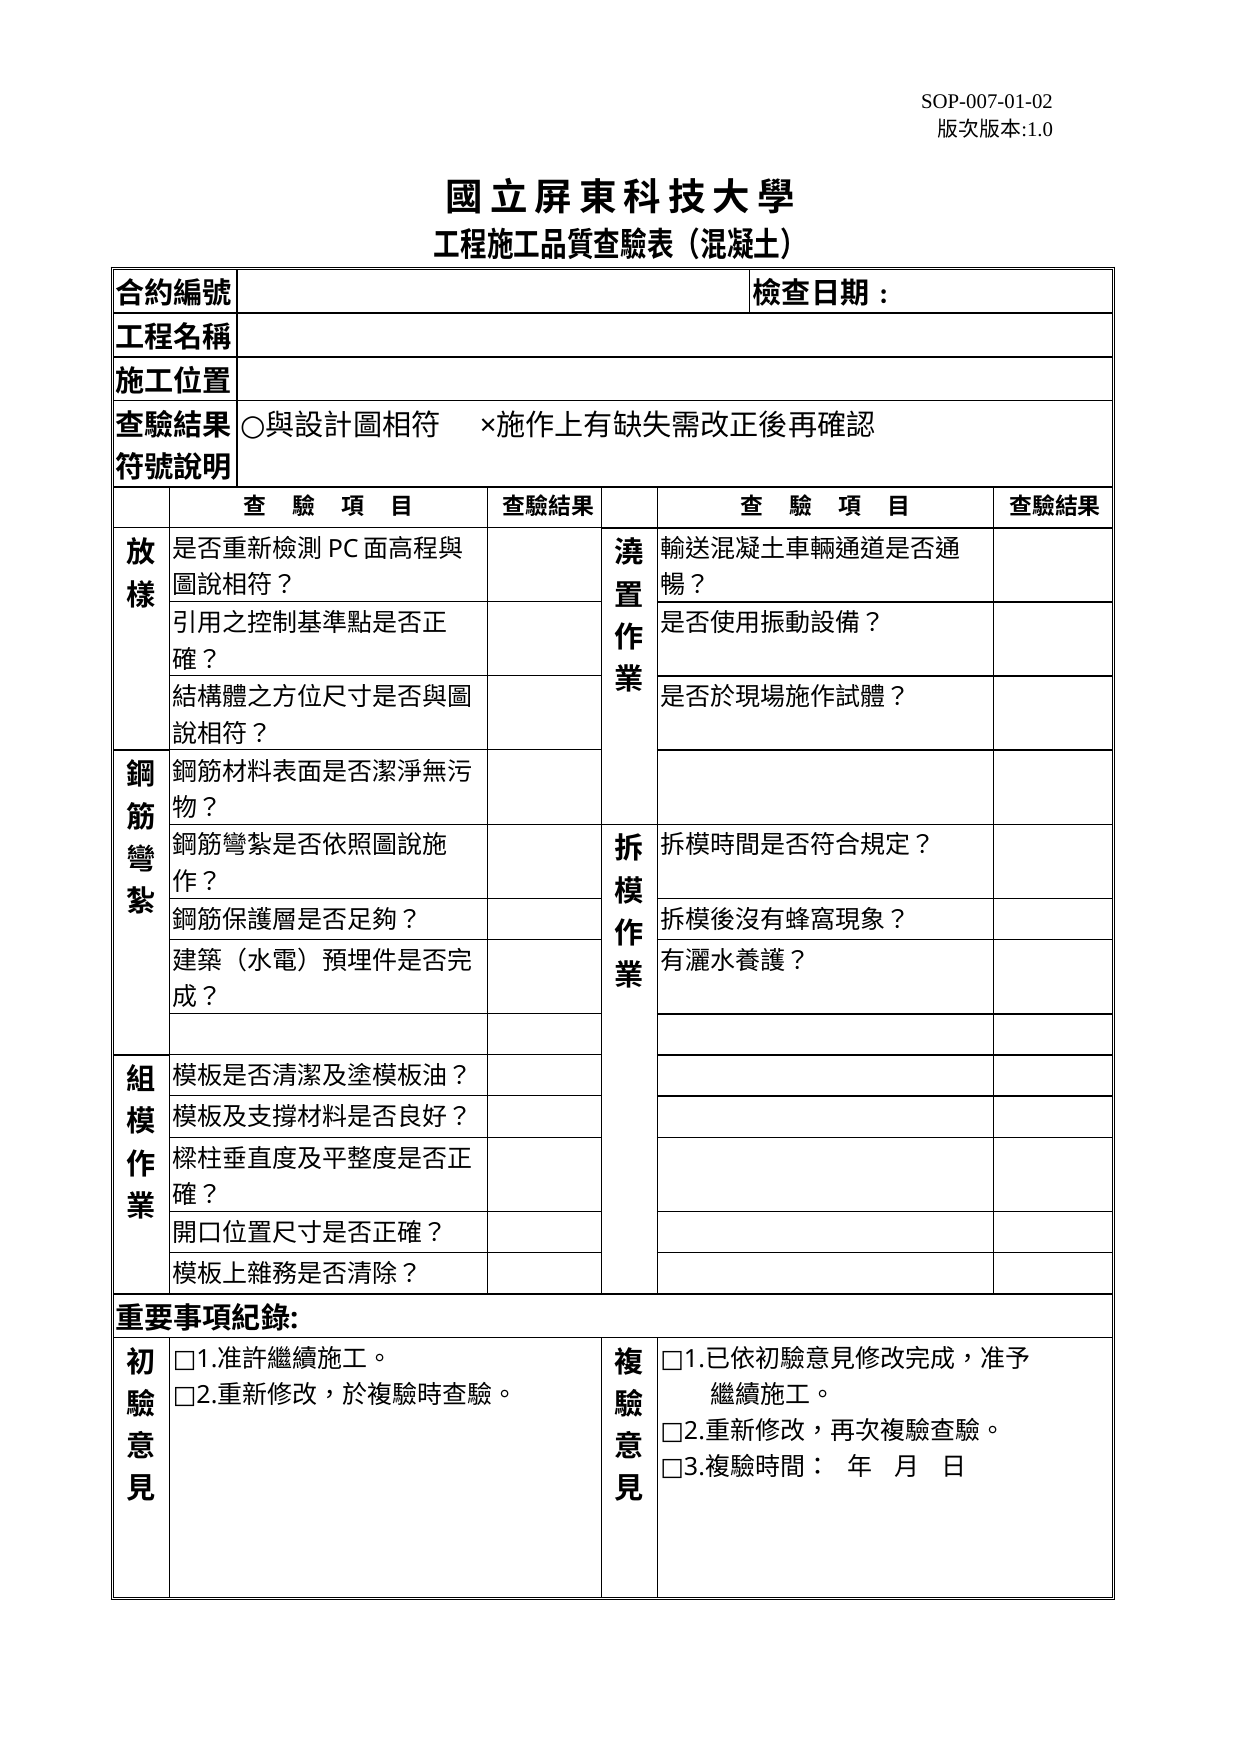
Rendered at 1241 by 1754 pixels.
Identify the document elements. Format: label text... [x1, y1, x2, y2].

table_cell [488, 825, 601, 897]
table_cell [488, 940, 601, 1013]
table_cell 施工位置 [114, 358, 236, 400]
table_cell 鋼筋材料表面是否潔淨無污物？ [170, 750, 487, 823]
table_cell [488, 899, 601, 939]
table_cell [994, 603, 1112, 675]
table_cell [488, 1014, 601, 1054]
table_cell 拆模作業 [602, 825, 657, 1293]
table_cell 複驗意見 [602, 1338, 657, 1597]
table_cell 初 驗 意 見 [114, 1338, 169, 1597]
table_cell [488, 602, 601, 675]
table_cell 鋼筋保護層是否足夠？ [170, 899, 487, 939]
table_cell [602, 488, 657, 527]
table_cell [994, 1138, 1112, 1211]
table_cell 放樣 [114, 528, 169, 749]
table_cell [994, 825, 1112, 897]
table_cell 查驗結果 [488, 488, 601, 527]
table_cell [658, 1212, 993, 1252]
table_cell 建築（水電）預埋件是否完成？ [170, 940, 487, 1013]
table_cell 拆模時間是否符合規定？ [658, 825, 993, 897]
table_cell 組模作業 [114, 1056, 169, 1293]
table_cell [238, 358, 1112, 400]
table_cell 模板上雜務是否清除？ [170, 1253, 487, 1293]
table_cell [994, 1212, 1112, 1252]
table_cell [994, 899, 1112, 939]
table_cell 澆置作業 [602, 529, 657, 823]
table_cell 查驗結果 符號說明 [114, 401, 236, 486]
table_cell [658, 751, 993, 823]
table_cell 查驗結果 [994, 488, 1112, 527]
table_cell [114, 488, 169, 527]
table_cell [658, 1097, 993, 1137]
table_cell 引用之控制基準點是否正確？ [170, 602, 487, 675]
table_cell 有灑水養護？ [658, 940, 993, 1013]
table_header 檢查日期﹕ [750, 270, 1112, 312]
table_cell 結構體之方位尺寸是否與圖說相符？ [170, 676, 487, 749]
table_cell 是否於現場施作試體？ [658, 677, 993, 749]
table_header [238, 270, 749, 312]
table_cell [994, 1056, 1112, 1095]
table_cell □1.已依初驗意見修改完成，准予 繼續施工。 □2.重新修改，再次複驗查驗。 □3.複驗時間： 年 月 日 [658, 1338, 1112, 1597]
table_cell 模板是否清潔及塗模板油？ [170, 1055, 487, 1095]
table_header 合約編號 [114, 270, 236, 312]
table_cell [488, 1253, 601, 1293]
table_cell 查 驗 項 目 [658, 488, 993, 527]
table_cell [994, 529, 1112, 601]
table_cell □1.准許繼續施工。 □2.重新修改，於複驗時查驗。 [170, 1338, 601, 1597]
table_cell [488, 1055, 601, 1095]
table_cell [658, 1015, 993, 1054]
table_cell 鋼筋彎紮 [114, 751, 169, 1054]
table_cell [994, 1097, 1112, 1137]
table_cell [170, 1014, 487, 1054]
table_cell 查 驗 項 目 [170, 488, 487, 527]
table_cell [994, 751, 1112, 823]
table_cell 輸送混凝土車輛通道是否通暢？ [658, 529, 993, 601]
table_cell 是否使用振動設備？ [658, 603, 993, 675]
table_cell [488, 1096, 601, 1137]
text 工程施工品質查驗表（混凝土） [187, 221, 1053, 267]
table_cell [238, 314, 1112, 356]
table_cell 是否重新檢測PC面高程與圖說相符？ [170, 528, 487, 601]
table_cell [658, 1138, 993, 1211]
table_cell [488, 528, 601, 601]
table_cell [994, 677, 1112, 749]
table_cell 樑柱垂直度及平整度是否正確？ [170, 1138, 487, 1211]
table_cell [488, 750, 601, 823]
table_cell [488, 1138, 601, 1211]
table_cell [488, 676, 601, 749]
table_cell [658, 1056, 993, 1095]
table_cell [994, 1015, 1112, 1054]
table_cell [488, 1212, 601, 1252]
table_cell [658, 1253, 993, 1293]
table_cell ○與設計圖相符 ×施作上有缺失需改正後再確認 [238, 401, 1112, 486]
table_cell 重要事項紀錄: [114, 1295, 1112, 1337]
table_cell 拆模後沒有蜂窩現象？ [658, 899, 993, 939]
table_cell 工程名稱 [114, 314, 236, 356]
table_cell 開口位置尺寸是否正確？ [170, 1212, 487, 1252]
text 國立屏東科技大學 [187, 167, 1053, 221]
table_cell 鋼筋彎紮是否依照圖說施作？ [170, 825, 487, 897]
table_cell 模板及支撐材料是否良好？ [170, 1096, 487, 1137]
table_cell [994, 940, 1112, 1013]
table_cell [994, 1253, 1112, 1293]
